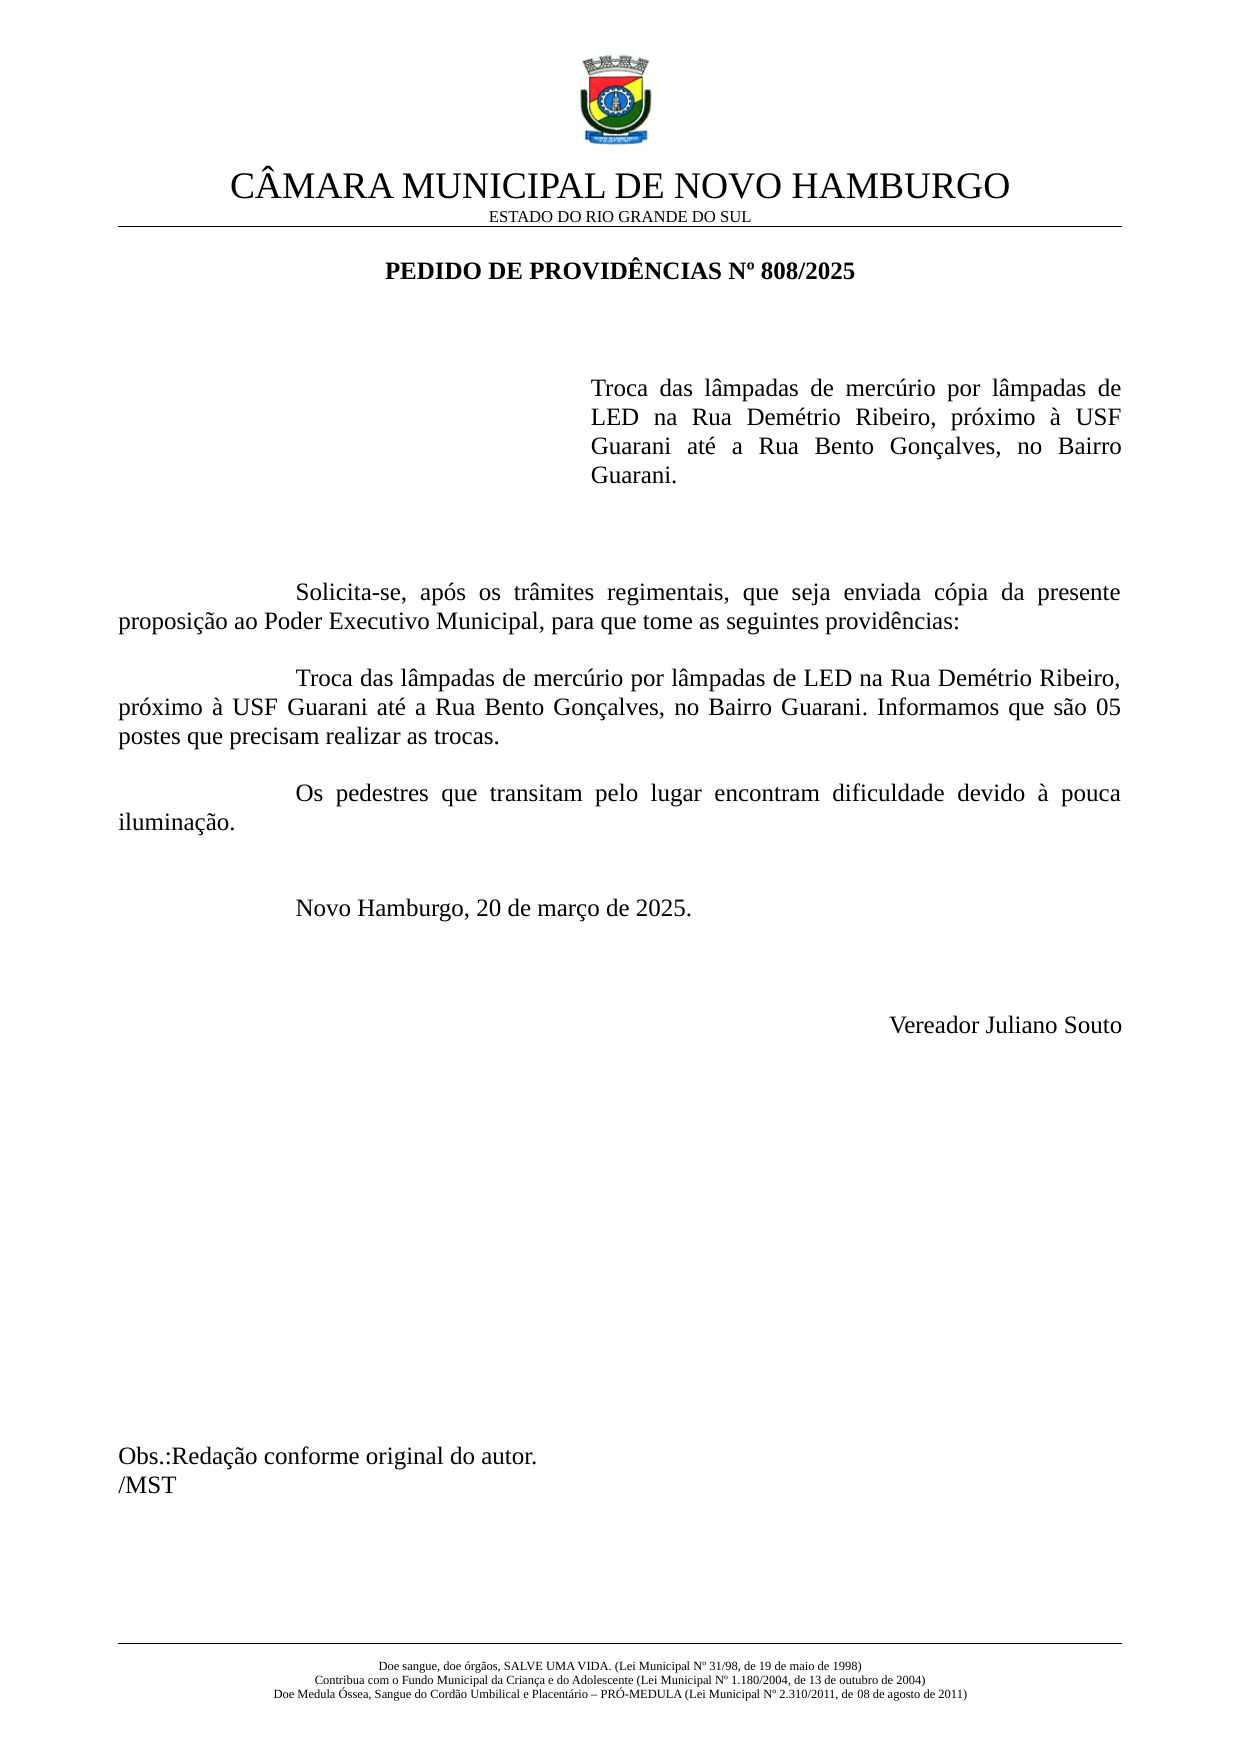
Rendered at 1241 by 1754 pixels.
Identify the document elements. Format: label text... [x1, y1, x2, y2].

picture [574, 48, 655, 149]
text PEDIDO DE PROVIDÊNCIAS Nº 808/2025 [118, 256, 1122, 285]
text Solicita-se, após os trâmites regimentais, que seja enviada cópia da presente proposição ao Poder Executivo Municipal, para que tome as seguintes providências: [118, 577, 1122, 634]
text Obs.:Redação conforme original do autor. [118, 1441, 1122, 1470]
text Novo Hamburgo, 20 de março de 2025. [118, 893, 1122, 922]
text Os pedestres que transitam pelo lugar encontram dificuldade devido à pouca iluminação. [118, 778, 1122, 836]
text Troca das lâmpadas de mercúrio por lâmpadas de LED na Rua Demétrio Ribeiro, próximo à USF Guarani até a Rua Bento Gonçalves, no Bairro Guarani. [591, 373, 1122, 488]
text /MST [118, 1470, 1122, 1498]
text Troca das lâmpadas de mercúrio por lâmpadas de LED na Rua Demétrio Ribeiro, próximo à USF Guarani até a Rua Bento Gonçalves, no Bairro Guarani. Informamos que são 05 postes que precisam realizar as trocas. [118, 663, 1122, 749]
text Vereador Juliano Souto [118, 1010, 1122, 1038]
